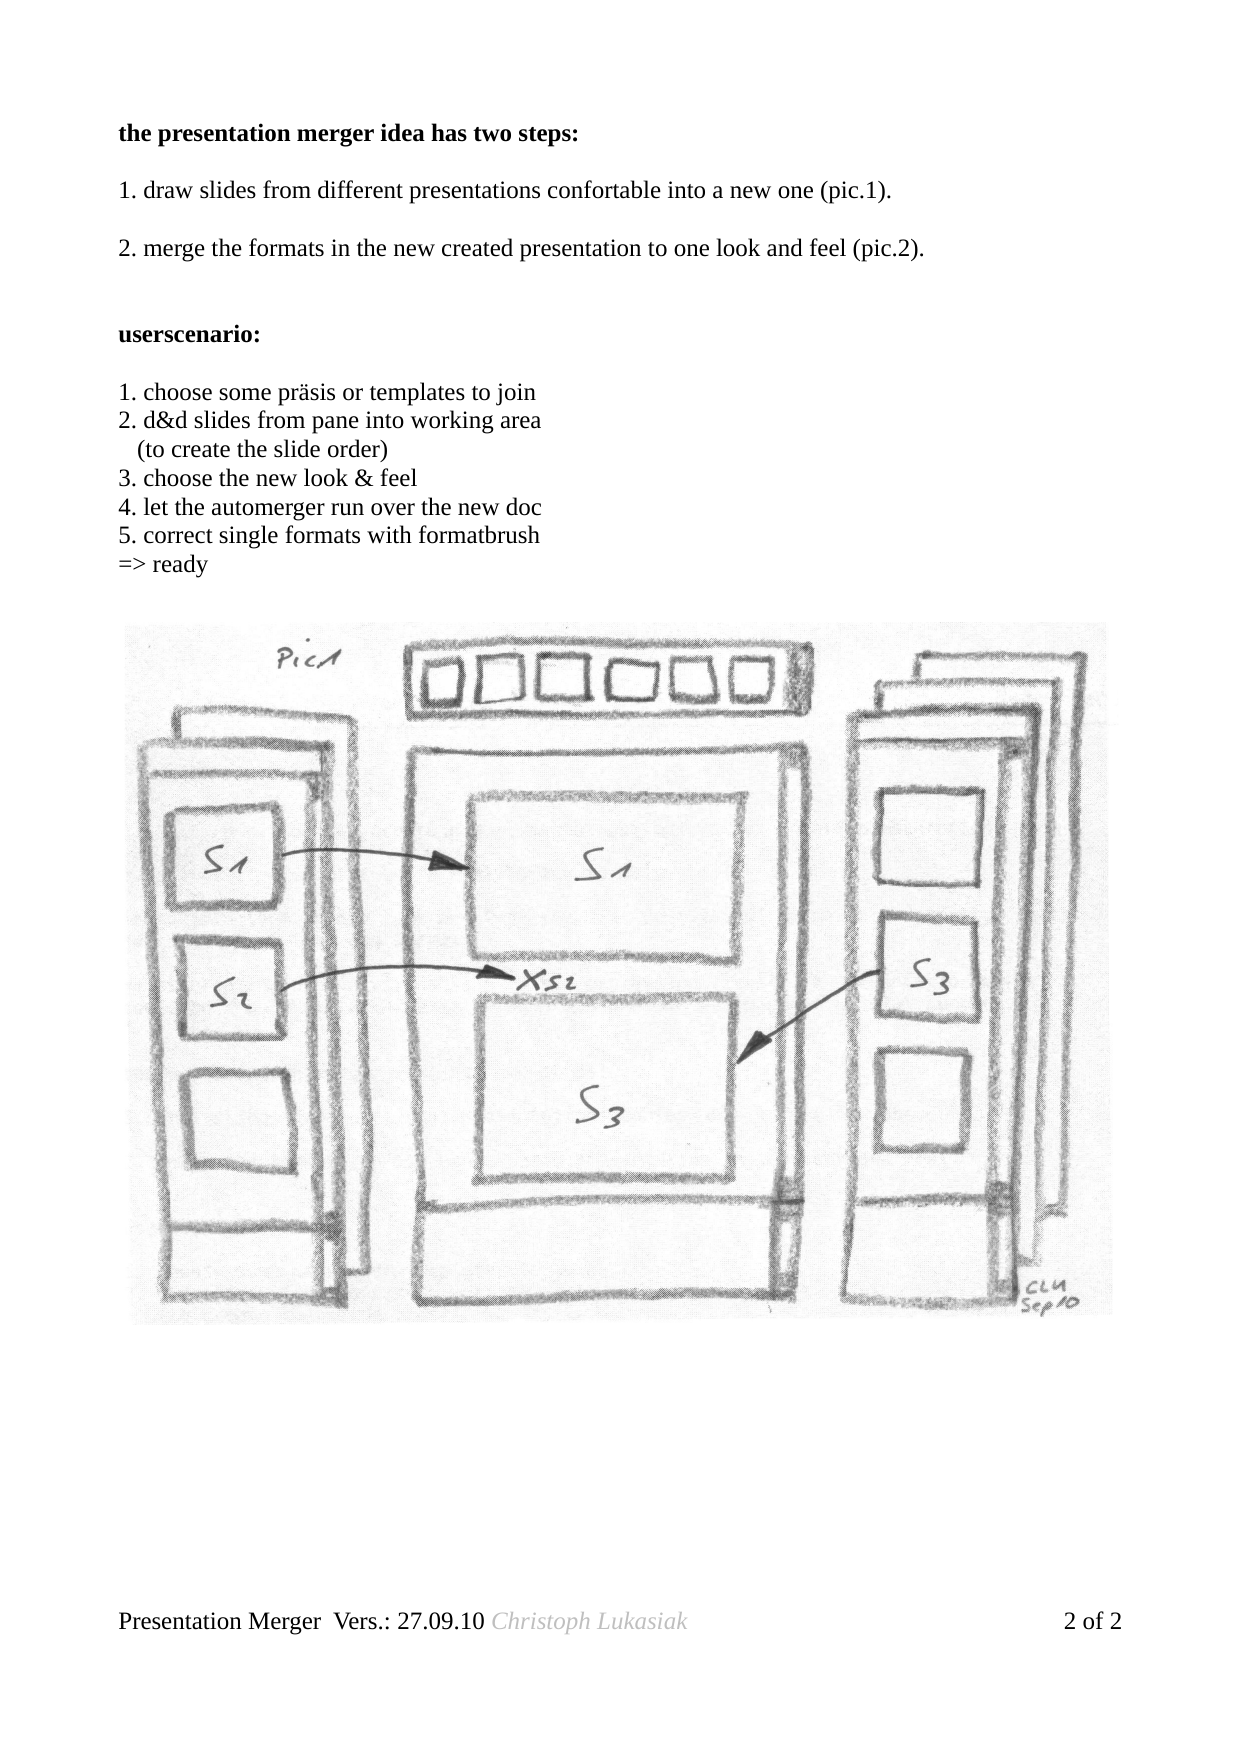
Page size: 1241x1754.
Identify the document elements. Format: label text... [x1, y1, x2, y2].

text 4. let the automerger run over the new doc [118, 492, 1122, 521]
text => ready [118, 549, 1122, 578]
text 3. choose the new look & feel [118, 463, 1122, 492]
text userscenario: [118, 319, 1122, 348]
text 1. draw slides from different presentations confortable into a new one (pic.1). [118, 176, 1122, 204]
text 2. merge the formats in the new created presentation to one look and feel (pic.2). [118, 233, 1122, 262]
text the presentation merger idea has two steps: [118, 118, 1122, 147]
text 1. choose some präsis or templates to join [118, 377, 1122, 406]
text 5. correct single formats with formatbrush [118, 521, 1122, 549]
text 2. d&d slides from pane into working area [118, 406, 1122, 434]
picture [124, 622, 1119, 1325]
text (to create the slide order) [118, 434, 1122, 463]
